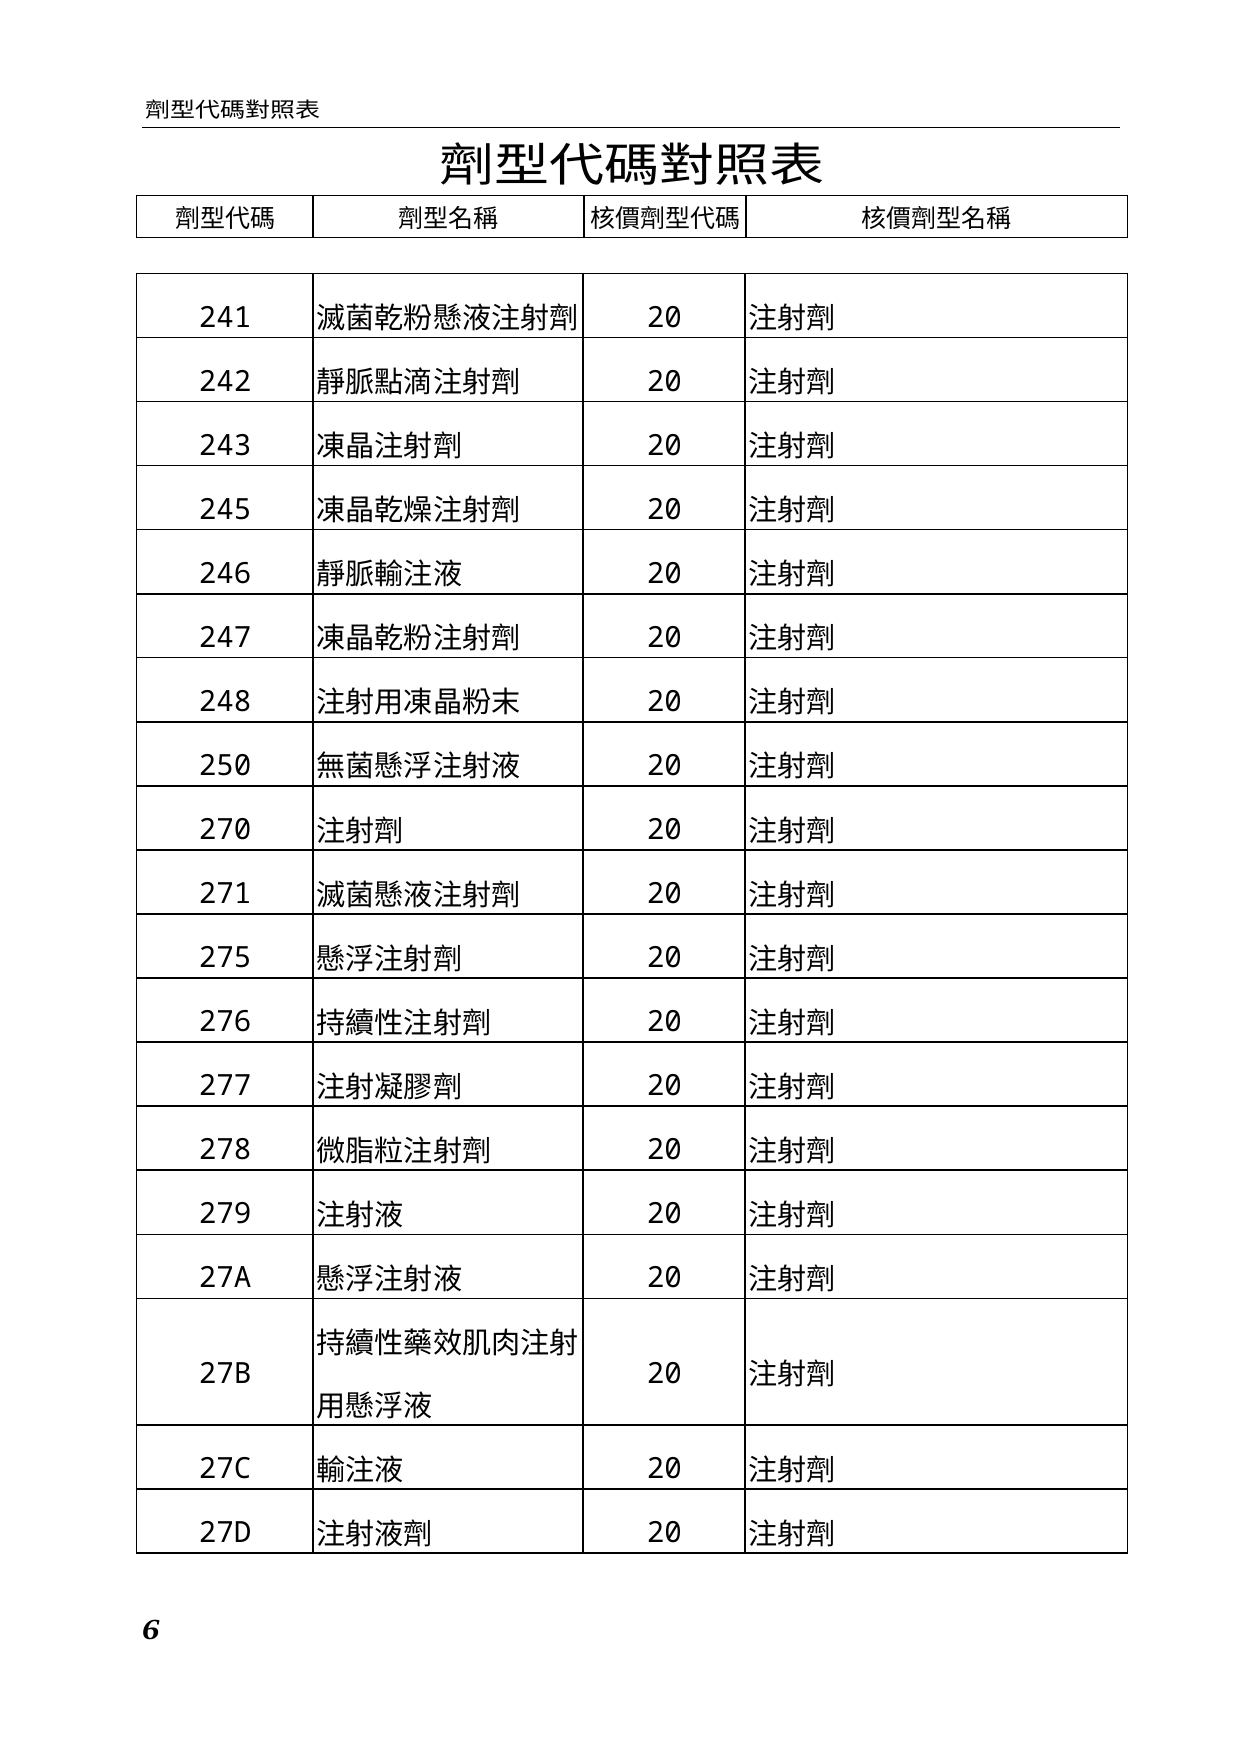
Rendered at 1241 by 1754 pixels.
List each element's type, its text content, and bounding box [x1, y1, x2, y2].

table_cell 滅菌乾粉懸液注射劑 [314, 274, 582, 337]
table_cell 241 [137, 274, 312, 337]
table_cell 注射劑 [746, 915, 1127, 977]
table_cell 靜脈點滴注射劑 [314, 338, 582, 401]
table_cell 276 [137, 979, 312, 1041]
table_cell 持續性注射劑 [314, 979, 582, 1041]
table_cell 247 [137, 595, 312, 657]
table_cell 注射劑 [746, 338, 1127, 401]
table_cell 250 [137, 723, 312, 785]
table_cell 注射劑 [746, 1043, 1127, 1105]
table_cell 凍晶乾燥注射劑 [314, 466, 582, 529]
table_cell 注射液劑 [314, 1490, 582, 1552]
table_cell 持續性藥效肌肉注射用懸浮液 [314, 1299, 582, 1424]
table_cell 248 [137, 658, 312, 721]
table_cell 20 [584, 787, 744, 849]
table_cell 20 [584, 274, 744, 337]
table_cell 20 [584, 530, 744, 593]
table_cell 微脂粒注射劑 [314, 1107, 582, 1169]
table_cell 243 [137, 402, 312, 465]
table_cell 懸浮注射液 [314, 1235, 582, 1297]
table_cell 注射劑 [746, 1490, 1127, 1552]
table_cell 27B [137, 1299, 312, 1424]
table_cell 20 [584, 915, 744, 977]
table_cell 20 [584, 1235, 744, 1297]
table_cell 注射劑 [746, 851, 1127, 913]
table_cell 20 [584, 466, 744, 529]
table_cell 注射劑 [746, 787, 1127, 849]
table_cell 275 [137, 915, 312, 977]
table_cell 20 [584, 402, 744, 465]
table_cell 注射劑 [746, 595, 1127, 657]
table_cell 注射劑 [746, 1426, 1127, 1488]
table_cell 注射液 [314, 1171, 582, 1233]
table_cell 注射劑 [746, 466, 1127, 529]
table_cell 279 [137, 1171, 312, 1233]
table_cell 無菌懸浮注射液 [314, 723, 582, 785]
table_cell 20 [584, 1426, 744, 1488]
table_cell 20 [584, 723, 744, 785]
table_cell 20 [584, 338, 744, 401]
table_cell 271 [137, 851, 312, 913]
table_cell 20 [584, 1107, 744, 1169]
table_cell 注射劑 [746, 723, 1127, 785]
table_cell 20 [584, 1490, 744, 1552]
table_cell 輸注液 [314, 1426, 582, 1488]
table_cell 20 [584, 1171, 744, 1233]
table_cell 270 [137, 787, 312, 849]
table_cell 凍晶乾粉注射劑 [314, 595, 582, 657]
table_cell 20 [584, 658, 744, 721]
table_cell 20 [584, 851, 744, 913]
table_cell 靜脈輸注液 [314, 530, 582, 593]
table_cell 注射劑 [314, 787, 582, 849]
table_cell 27C [137, 1426, 312, 1488]
table_cell 20 [584, 979, 744, 1041]
table_cell 注射劑 [746, 1235, 1127, 1297]
table_cell 246 [137, 530, 312, 593]
table_cell 注射劑 [746, 658, 1127, 721]
table_cell 245 [137, 466, 312, 529]
table_cell 注射劑 [746, 1299, 1127, 1424]
table_cell 凍晶注射劑 [314, 402, 582, 465]
table_cell 注射劑 [746, 274, 1127, 337]
table_cell 注射劑 [746, 1171, 1127, 1233]
table_cell 注射劑 [746, 402, 1127, 465]
table_cell 滅菌懸液注射劑 [314, 851, 582, 913]
table_cell 277 [137, 1043, 312, 1105]
table_cell 27D [137, 1490, 312, 1552]
table_cell 242 [137, 338, 312, 401]
table_cell 注射劑 [746, 530, 1127, 593]
table_cell 20 [584, 1299, 744, 1424]
table_cell 懸浮注射劑 [314, 915, 582, 977]
table_cell 注射凝膠劑 [314, 1043, 582, 1105]
table_cell 注射用凍晶粉末 [314, 658, 582, 721]
table_cell 20 [584, 595, 744, 657]
table_cell 27A [137, 1235, 312, 1297]
table_cell 注射劑 [746, 1107, 1127, 1169]
table_cell 注射劑 [746, 979, 1127, 1041]
table_cell 20 [584, 1043, 744, 1105]
table_cell 278 [137, 1107, 312, 1169]
